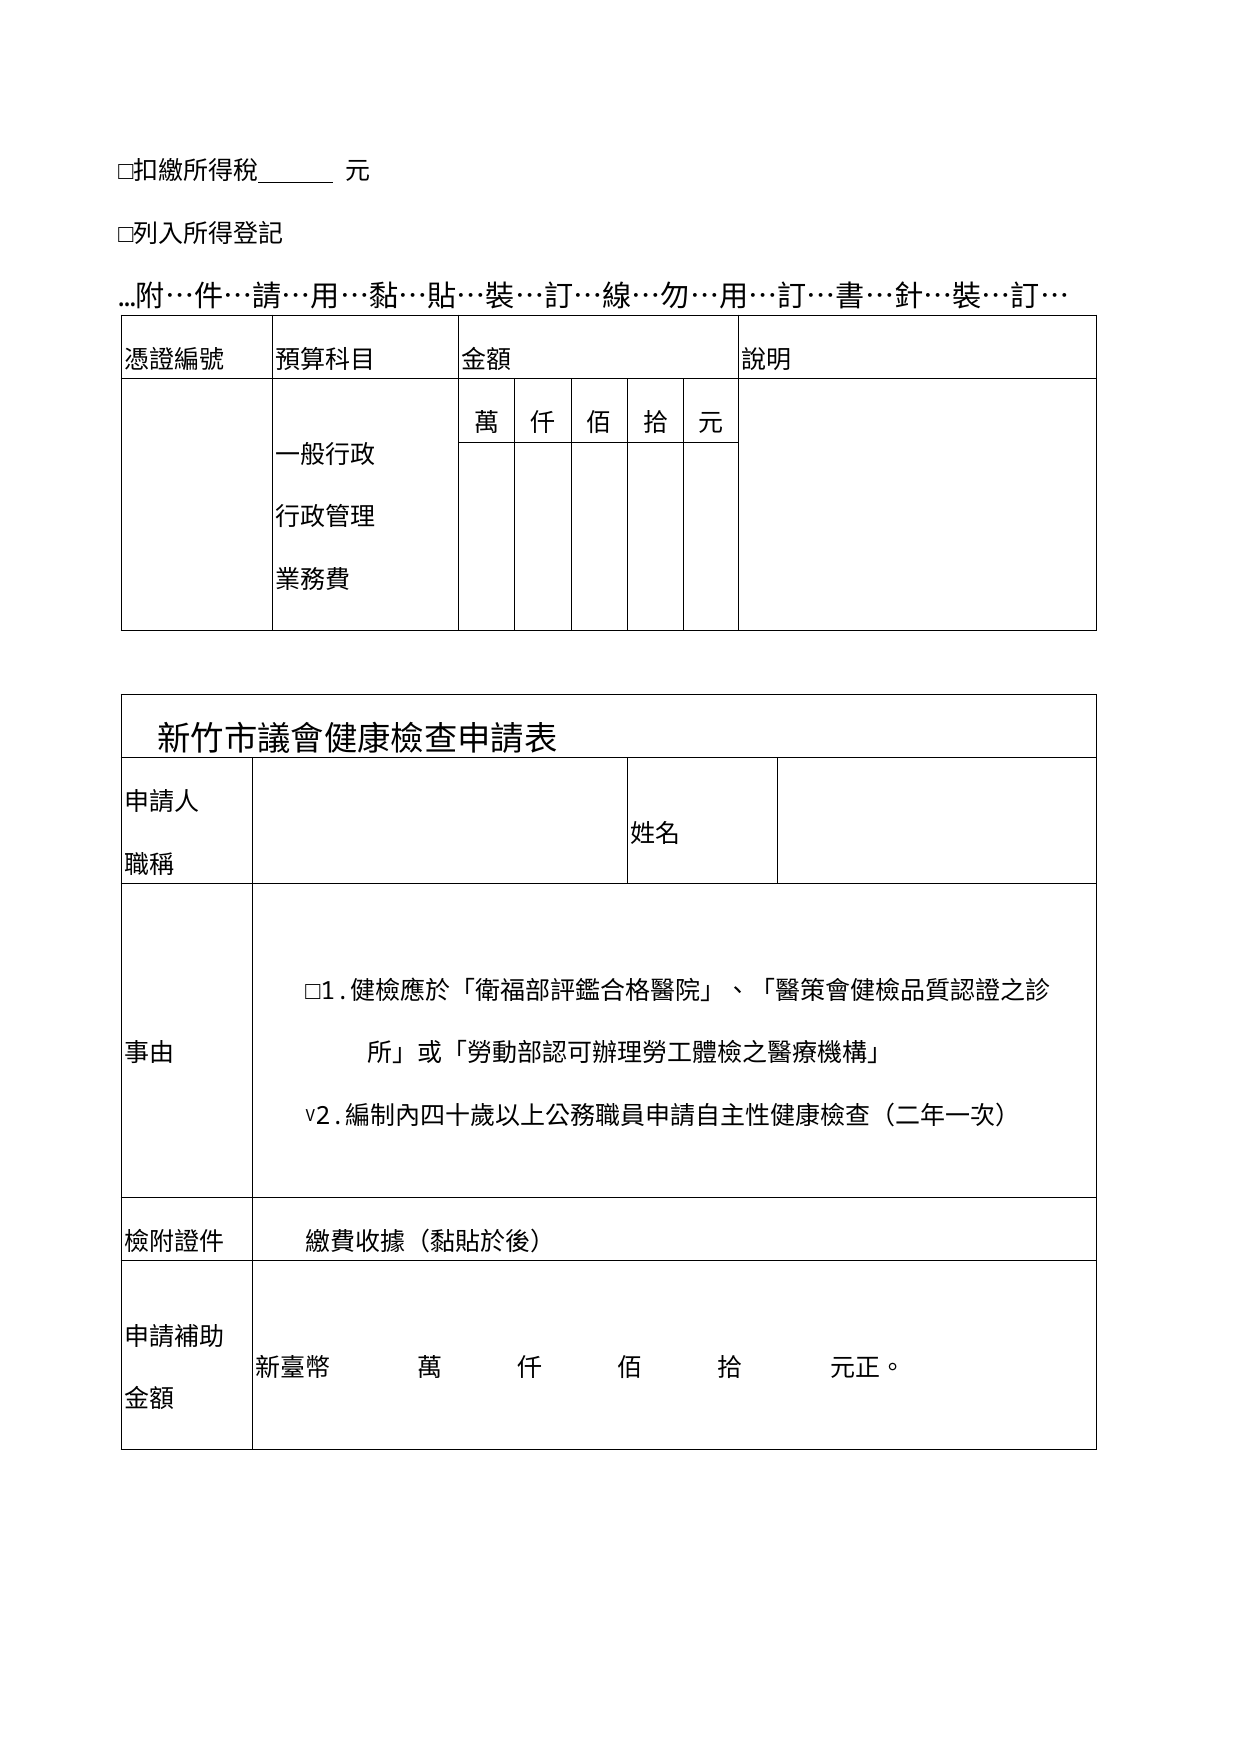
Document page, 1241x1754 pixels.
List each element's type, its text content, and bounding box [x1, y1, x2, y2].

table_cell 事由 [122, 884, 252, 1197]
table_cell 萬 [459, 379, 514, 442]
table_header 說明 [739, 316, 1096, 378]
table_cell 新臺幣 萬 仟 佰 拾 元正。 [253, 1261, 1096, 1449]
table_cell [122, 379, 272, 630]
table_cell 繳費收據（黏貼於後） [253, 1198, 1096, 1260]
table_cell 拾 [628, 379, 683, 442]
text □扣繳所得稅 元 [118, 127, 1122, 189]
table_cell [739, 379, 1096, 630]
table_cell 元 [684, 379, 738, 442]
table_cell 檢附證件 [122, 1198, 252, 1260]
table_header 新竹市議會健康檢查申請表 [122, 695, 1096, 757]
table_header 預算科目 [273, 316, 458, 378]
table_cell [253, 758, 627, 883]
table_cell [459, 443, 514, 630]
table_cell [515, 443, 571, 630]
text □列入所得登記 [118, 189, 1122, 252]
table_cell □1.健檢應於「衛福部評鑑合格醫院」、「醫策會健檢品質認證之診所」或「勞動部認可辦理勞工體檢之醫療機構」 V2.編制內四十歲以上公務職員申請自主性健康檢查（二年一次） [253, 884, 1096, 1197]
table_cell 佰 [572, 379, 627, 442]
text …附…件…請…用…黏…貼…裝…訂…線…勿…用…訂…書…針…裝…訂… [118, 252, 1122, 314]
table_cell 一般行政 行政管理 業務費 [273, 379, 458, 630]
table_cell [778, 758, 1096, 883]
table_cell 姓名 [628, 758, 777, 883]
table_cell 申請補助 金額 [122, 1261, 252, 1449]
table_cell 申請人 職稱 [122, 758, 252, 883]
table_cell [684, 443, 738, 630]
table_cell 仟 [515, 379, 571, 442]
table_cell [628, 443, 683, 630]
table_header 憑證編號 [122, 316, 272, 378]
table_header 金額 [459, 316, 738, 378]
table_cell [572, 443, 627, 630]
